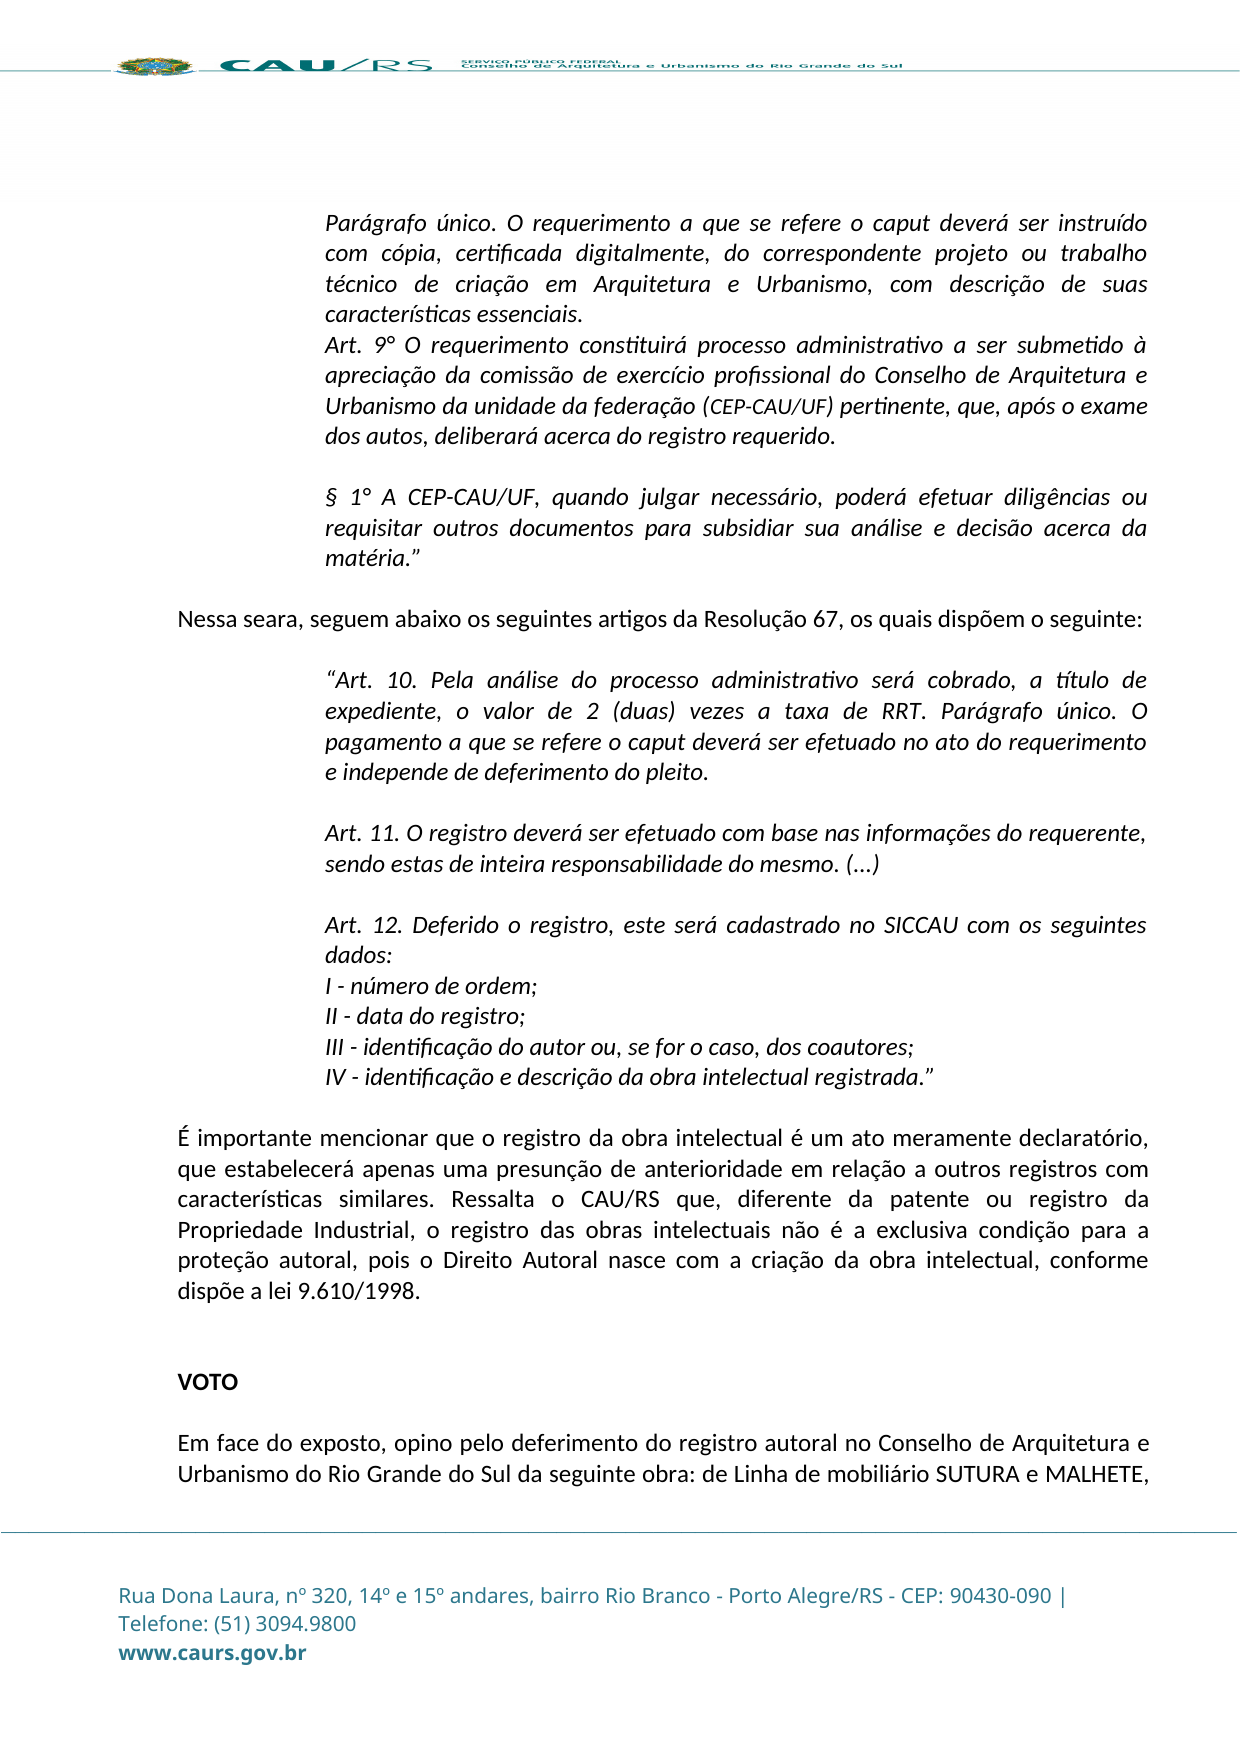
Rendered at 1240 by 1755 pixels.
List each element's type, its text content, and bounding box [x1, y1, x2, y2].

text I - número de ordem; [325, 970, 1151, 1000]
text É importante mencionar que o registro da obra intelectual é um ato meramente declaratório, que estabelecerá apenas uma presunção de anterioridade em relação a outros registros com características similares. Ressalta o CAU/RS que, diferente da patente ou registro da Propriedade Industrial, o registro das obras intelectuais não é a exclusiva condição para a proteção autoral, pois o Direito Autoral nasce com a criação da obra intelectual, conforme dispõe a lei 9.610/1998. [177, 1122, 1151, 1306]
text III - identificação do autor ou, se for o caso, dos coautores; [325, 1031, 1151, 1061]
text II - data do registro; [325, 1000, 1151, 1031]
text § 1° A CEP-CAU/UF, quando julgar necessário, poderá efetuar diligências ou requisitar outros documentos para subsidiar sua análise e decisão acerca da matéria.” [325, 481, 1151, 573]
text VOTO [177, 1367, 1151, 1397]
text Em face do exposto, opino pelo deferimento do registro autoral no Conselho de Arquitetura e Urbanismo do Rio Grande do Sul da seguinte obra: de Linha de mobiliário SUTURA e MALHETE, [177, 1428, 1151, 1489]
text Nessa seara, seguem abaixo os seguintes artigos da Resolução 67, os quais dispõem o seguinte: [177, 603, 1151, 634]
text IV - identificação e descrição da obra intelectual registrada.” [325, 1061, 1151, 1092]
text Parágrafo único. O requerimento a que se refere o caput deverá ser instruído com cópia, certificada digitalmente, do correspondente projeto ou trabalho técnico de criação em Arquitetura e Urbanismo, com descrição de suas características essenciais. [325, 207, 1151, 329]
text “Art. 10. Pela análise do processo administrativo será cobrado, a título de expediente, o valor de 2 (duas) vezes a taxa de RRT. Parágrafo único. O pagamento a que se refere o caput deverá ser efetuado no ato do requerimento e independe de deferimento do pleito. [325, 664, 1151, 787]
text Art. 11. O registro deverá ser efetuado com base nas informações do requerente, sendo estas de inteira responsabilidade do mesmo. (...) [325, 817, 1151, 878]
text Art. 12. Deferido o registro, este será cadastrado no SICCAU com os seguintes dados: [325, 909, 1151, 970]
text Art. 9° O requerimento constituirá processo administrativo a ser submetido à apreciação da comissão de exercício profissional do Conselho de Arquitetura e Urbanismo da unidade da federação (CEP-CAU/UF) pertinente, que, após o exame dos autos, deliberará acerca do registro requerido. [325, 329, 1151, 451]
